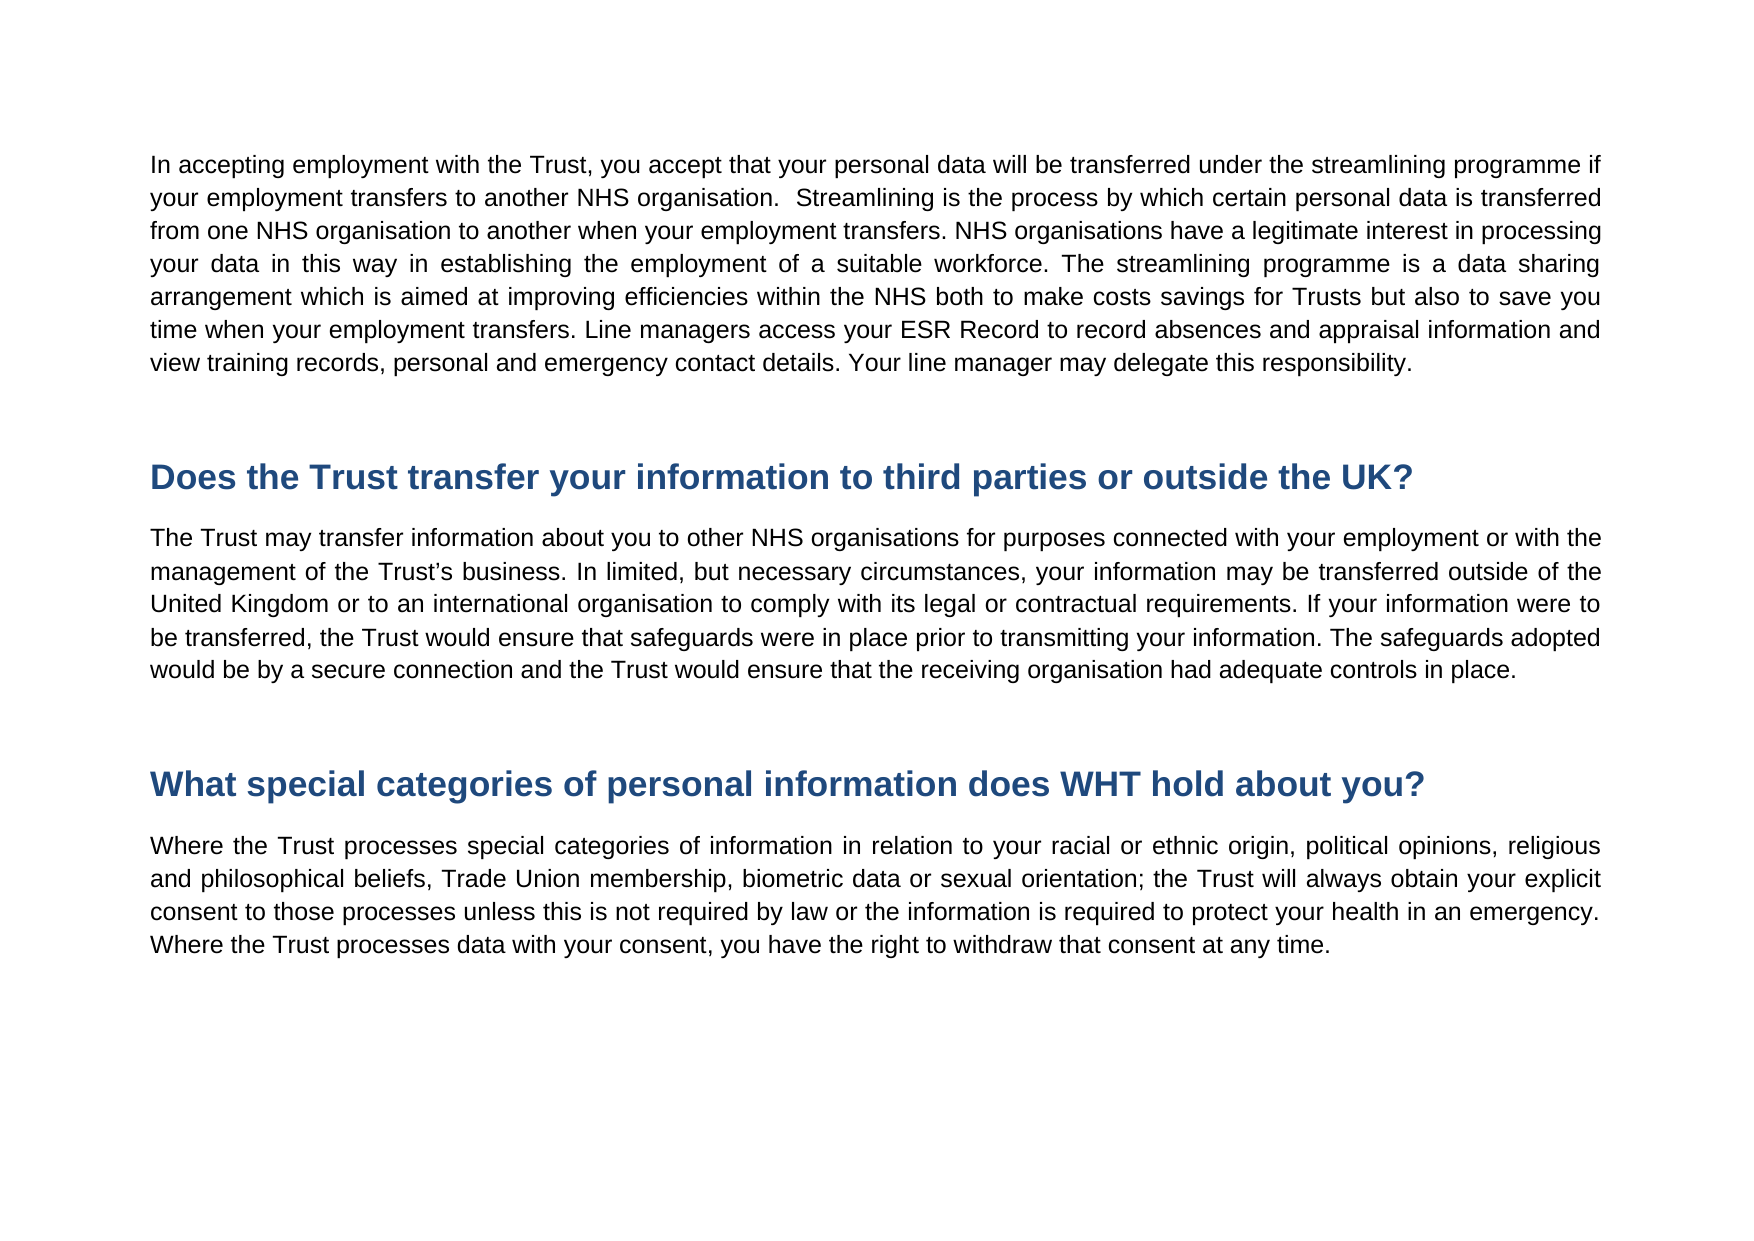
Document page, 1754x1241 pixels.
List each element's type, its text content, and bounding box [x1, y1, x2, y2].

text Does the Trust transfer your information to third parties or outside the UK? [150, 456, 1604, 497]
text Where the Trust processes special categories of information in relation to your racial or ethnic origin, political opinions, religious and philosophical beliefs, Trade Union membership, biometric data or sexual orientation; the Trust will always obtain your explicit consent to those processes unless this is not required by law or the information is required to protect your health in an emergency. Where the Trust processes data with your consent, you have the right to withdraw that consent at any time. [150, 831, 1604, 959]
text The Trust may transfer information about you to other NHS organisations for purposes connected with your employment or with the management of the Trust’s business. In limited, but necessary circumstances, your information may be transferred outside of the United Kingdom or to an international organisation to comply with its legal or contractual requirements. If your information were to be transferred, the Trust would ensure that safeguards were in place prior to transmitting your information. The safeguards adopted would be by a secure connection and the Trust would ensure that the receiving organisation had adequate controls in place. [150, 523, 1604, 684]
text In accepting employment with the Trust, you accept that your personal data will be transferred under the streamlining programme if your employment transfers to another NHS organisation. Streamlining is the process by which certain personal data is transferred from one NHS organisation to another when your employment transfers. NHS organisations have a legitimate interest in processing your data in this way in establishing the employment of a suitable workforce. The streamlining programme is a data sharing arrangement which is aimed at improving efficiencies within the NHS both to make costs savings for Trusts but also to save you time when your employment transfers. Line managers access your ESR Record to record absences and appraisal information and view training records, personal and emergency contact details. Your line manager may delegate this responsibility. [150, 150, 1604, 377]
text What special categories of personal information does WHT hold about you? [150, 763, 1604, 804]
